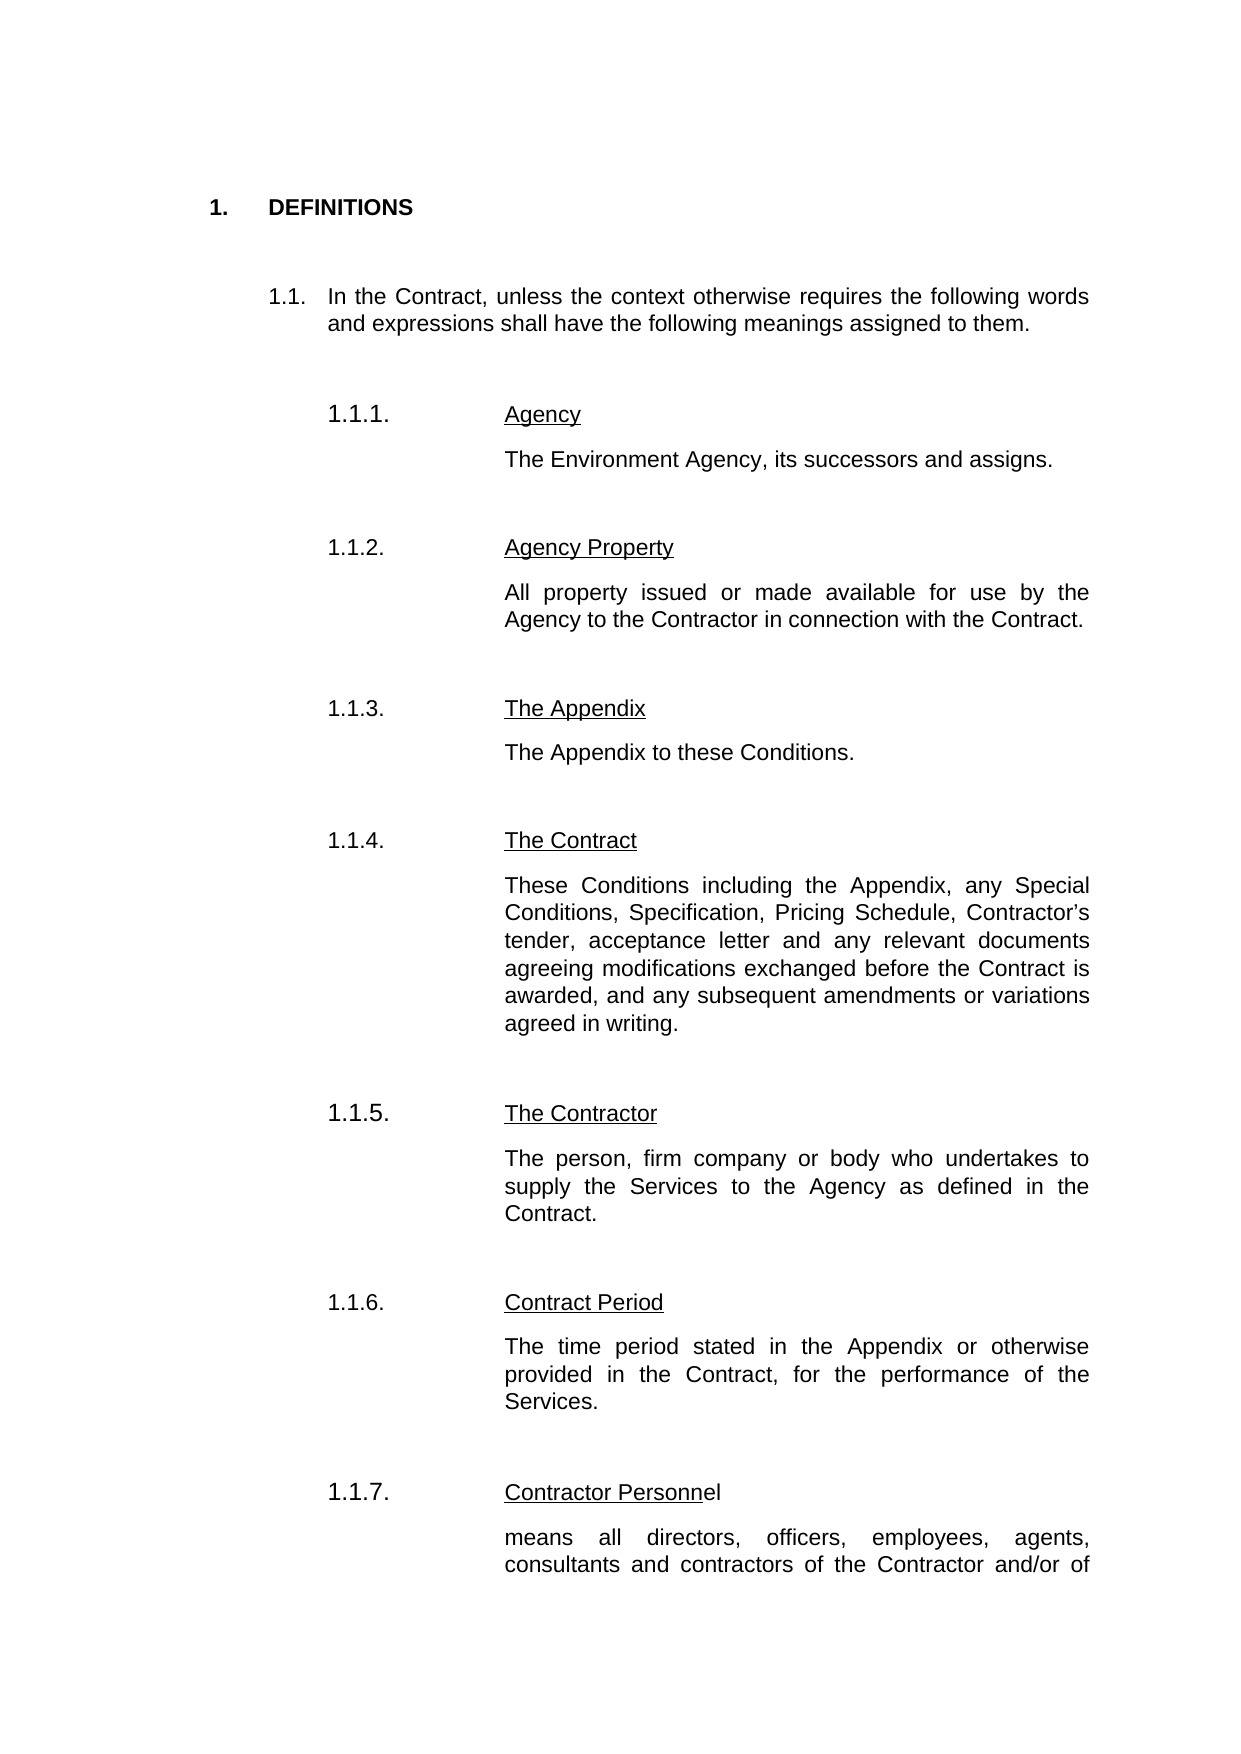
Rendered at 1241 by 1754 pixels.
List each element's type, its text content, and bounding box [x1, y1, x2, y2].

list Agency Property [327, 534, 1090, 561]
list Agency [327, 399, 1090, 428]
list The Environment Agency, its successors and assigns. [504, 446, 1090, 472]
list All property issued or made available for use by the Agency to the Contractor in connection with the Contract. [504, 578, 1090, 632]
list The Contractor [327, 1098, 1090, 1127]
list The person, firm company or body who undertakes to supply the Services to the Agency as defined in the Contract. [504, 1145, 1090, 1227]
list These Conditions including the Appendix, any Special Conditions, Specification, Pricing Schedule, Contractor’s tender, acceptance letter and any relevant documents agreeing modifications exchanged before the Contract is awarded, and any subsequent amendments or variations agreed in writing. [504, 872, 1090, 1036]
list means all directors, officers, employees, agents, consultants and contractors of the Contractor and/or of [504, 1524, 1090, 1578]
list The Contract [327, 827, 1090, 854]
list DEFINITIONS [209, 194, 1090, 221]
list The Appendix [327, 695, 1090, 721]
list In the Contract, unless the context otherwise requires the following words and expressions shall have the following meanings assigned to them. [268, 283, 1090, 337]
list Contract Period [327, 1289, 1090, 1315]
list Contractor Personnel [327, 1477, 1090, 1506]
list The Appendix to these Conditions. [504, 739, 1090, 765]
list The time period stated in the Appendix or otherwise provided in the Contract, for the performance of the Services. [504, 1333, 1090, 1415]
